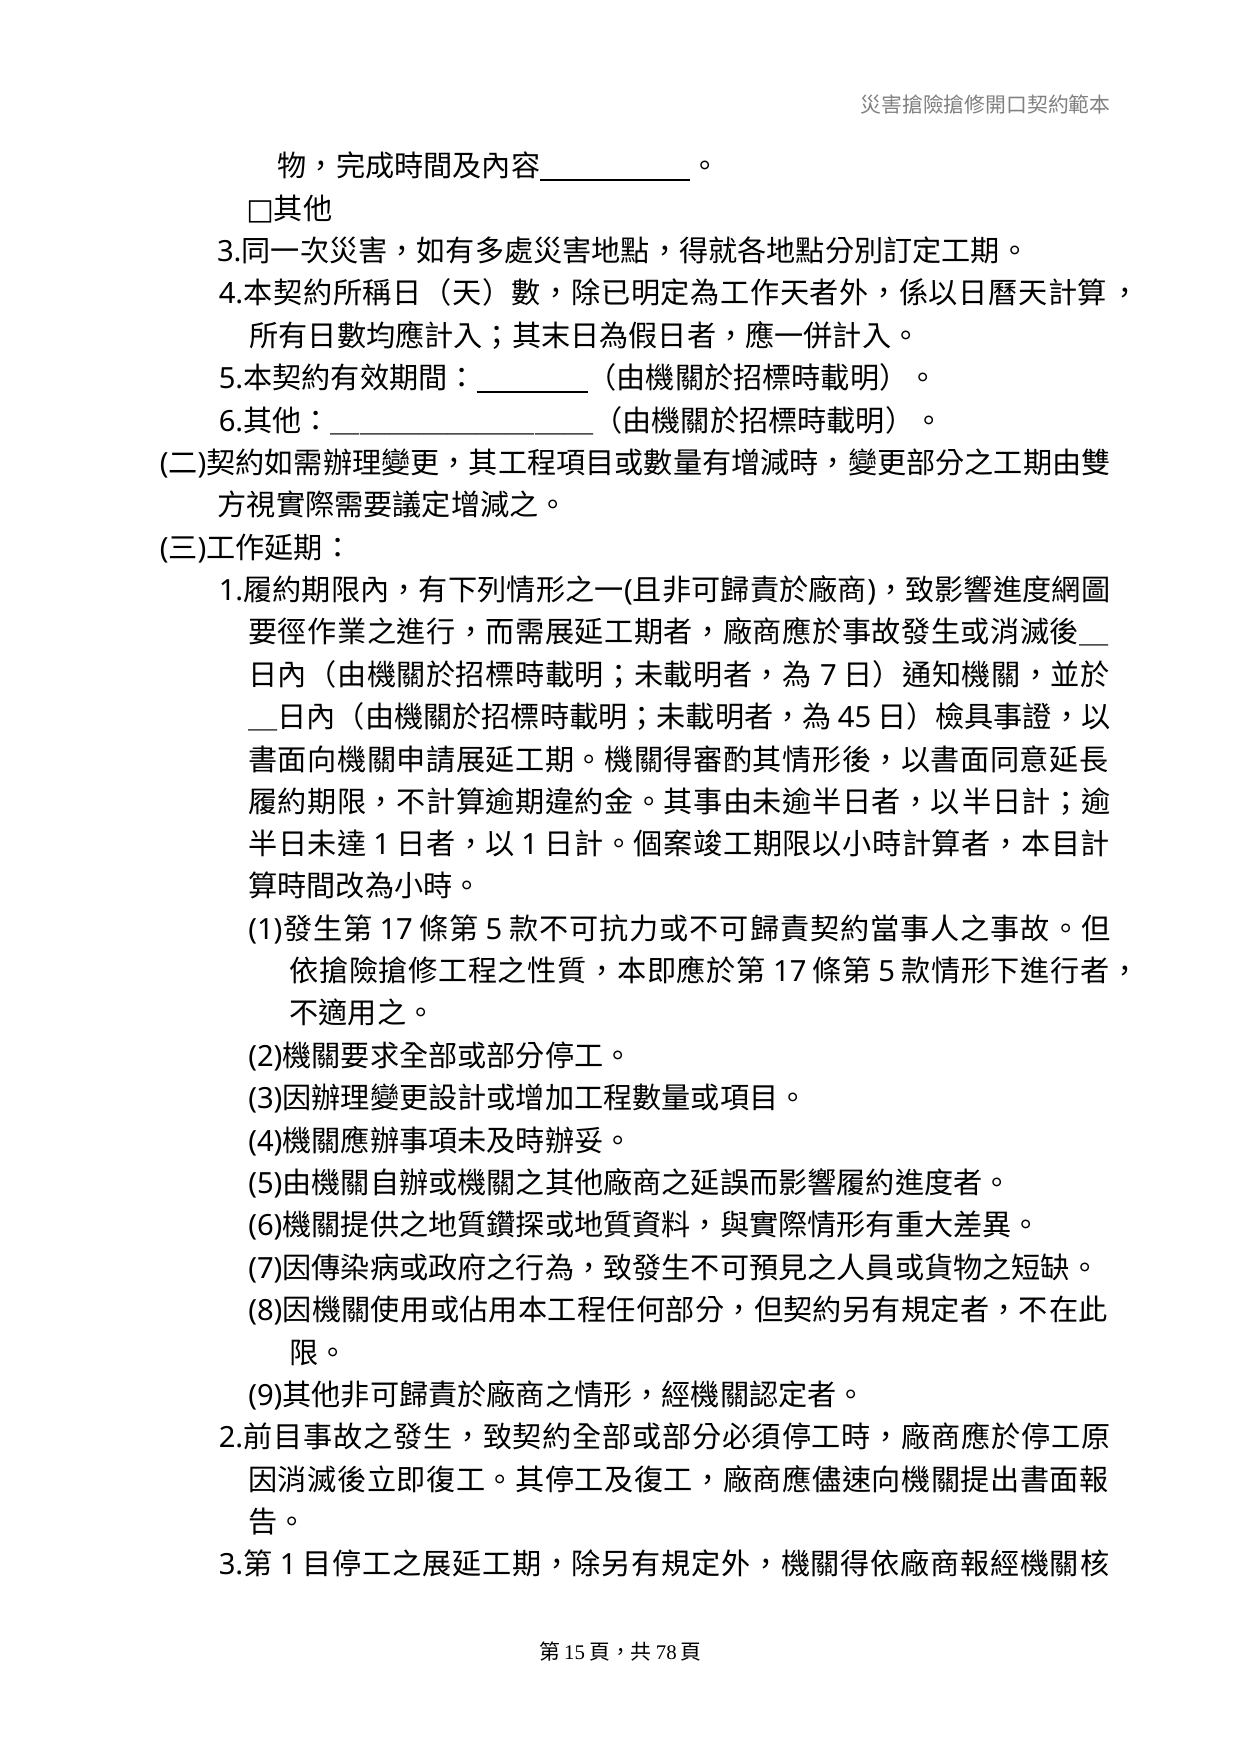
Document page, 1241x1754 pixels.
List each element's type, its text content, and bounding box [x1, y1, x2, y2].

text (1)發生第17條第5款不可抗力或不可歸責契約當事人之事故。但依搶險搶修工程之性質，本即應於第17條第5款情形下進行者，不適用之。 [248, 905, 1110, 1032]
text 3.第1目停工之展延工期，除另有規定外，機關得依廠商報經機關核 [218, 1541, 1110, 1583]
text (5)由機關自辦或機關之其他廠商之延誤而影響履約進度者。 [248, 1159, 1110, 1202]
text 4.本契約所稱日（天）數，除已明定為工作天者外，係以日曆天計算，所有日數均應計入；其末日為假日者，應一併計入。 [218, 270, 1110, 355]
text 5.本契約有效期間： （由機關於招標時載明）。 [218, 355, 1110, 397]
text (4)機關應辦事項未及時辦妥。 [248, 1117, 1110, 1159]
text (2)機關要求全部或部分停工。 [248, 1032, 1110, 1075]
text (三)工作延期： [159, 524, 1110, 567]
text (6)機關提供之地質鑽探或地質資料，與實際情形有重大差異。 [248, 1202, 1110, 1244]
text 6.其他：＿＿＿＿＿＿＿＿＿（由機關於招標時載明）。 [218, 397, 1110, 439]
text (8)因機關使用或佔用本工程任何部分，但契約另有規定者，不在此限。 [248, 1287, 1110, 1371]
text (7)因傳染病或政府之行為，致發生不可預見之人員或貨物之短缺。 [248, 1244, 1110, 1287]
text (二)契約如需辦理變更，其工程項目或數量有增減時，變更部分之工期由雙方視實際需要議定增減之。 [159, 439, 1110, 524]
text (3)因辦理變更設計或增加工程數量或項目。 [248, 1075, 1110, 1117]
text (9)其他非可歸責於廠商之情形，經機關認定者。 [248, 1371, 1110, 1414]
text □其他 [246, 185, 1110, 228]
text 2.前目事故之發生，致契約全部或部分必須停工時，廠商應於停工原因消滅後立即復工。其停工及復工，廠商應儘速向機關提出書面報告。 [218, 1414, 1110, 1541]
text 物，完成時間及內容 。 [246, 143, 1110, 185]
text 1.履約期限內，有下列情形之一(且非可歸責於廠商)，致影響進度網圖要徑作業之進行，而需展延工期者，廠商應於事故發生或消滅後＿日內（由機關於招標時載明；未載明者，為7日）通知機關，並於＿日內（由機關於招標時載明；未載明者，為45日）檢具事證，以書面向機關申請展延工期。機關得審酌其情形後，以書面同意延長履約期限，不計算逾期違約金。其事由未逾半日者，以半日計；逾半日未達1日者，以1日計。個案竣工期限以小時計算者，本目計算時間改為小時。 [218, 567, 1110, 905]
text 3.同一次災害，如有多處災害地點，得就各地點分別訂定工期。 [217, 228, 1110, 270]
